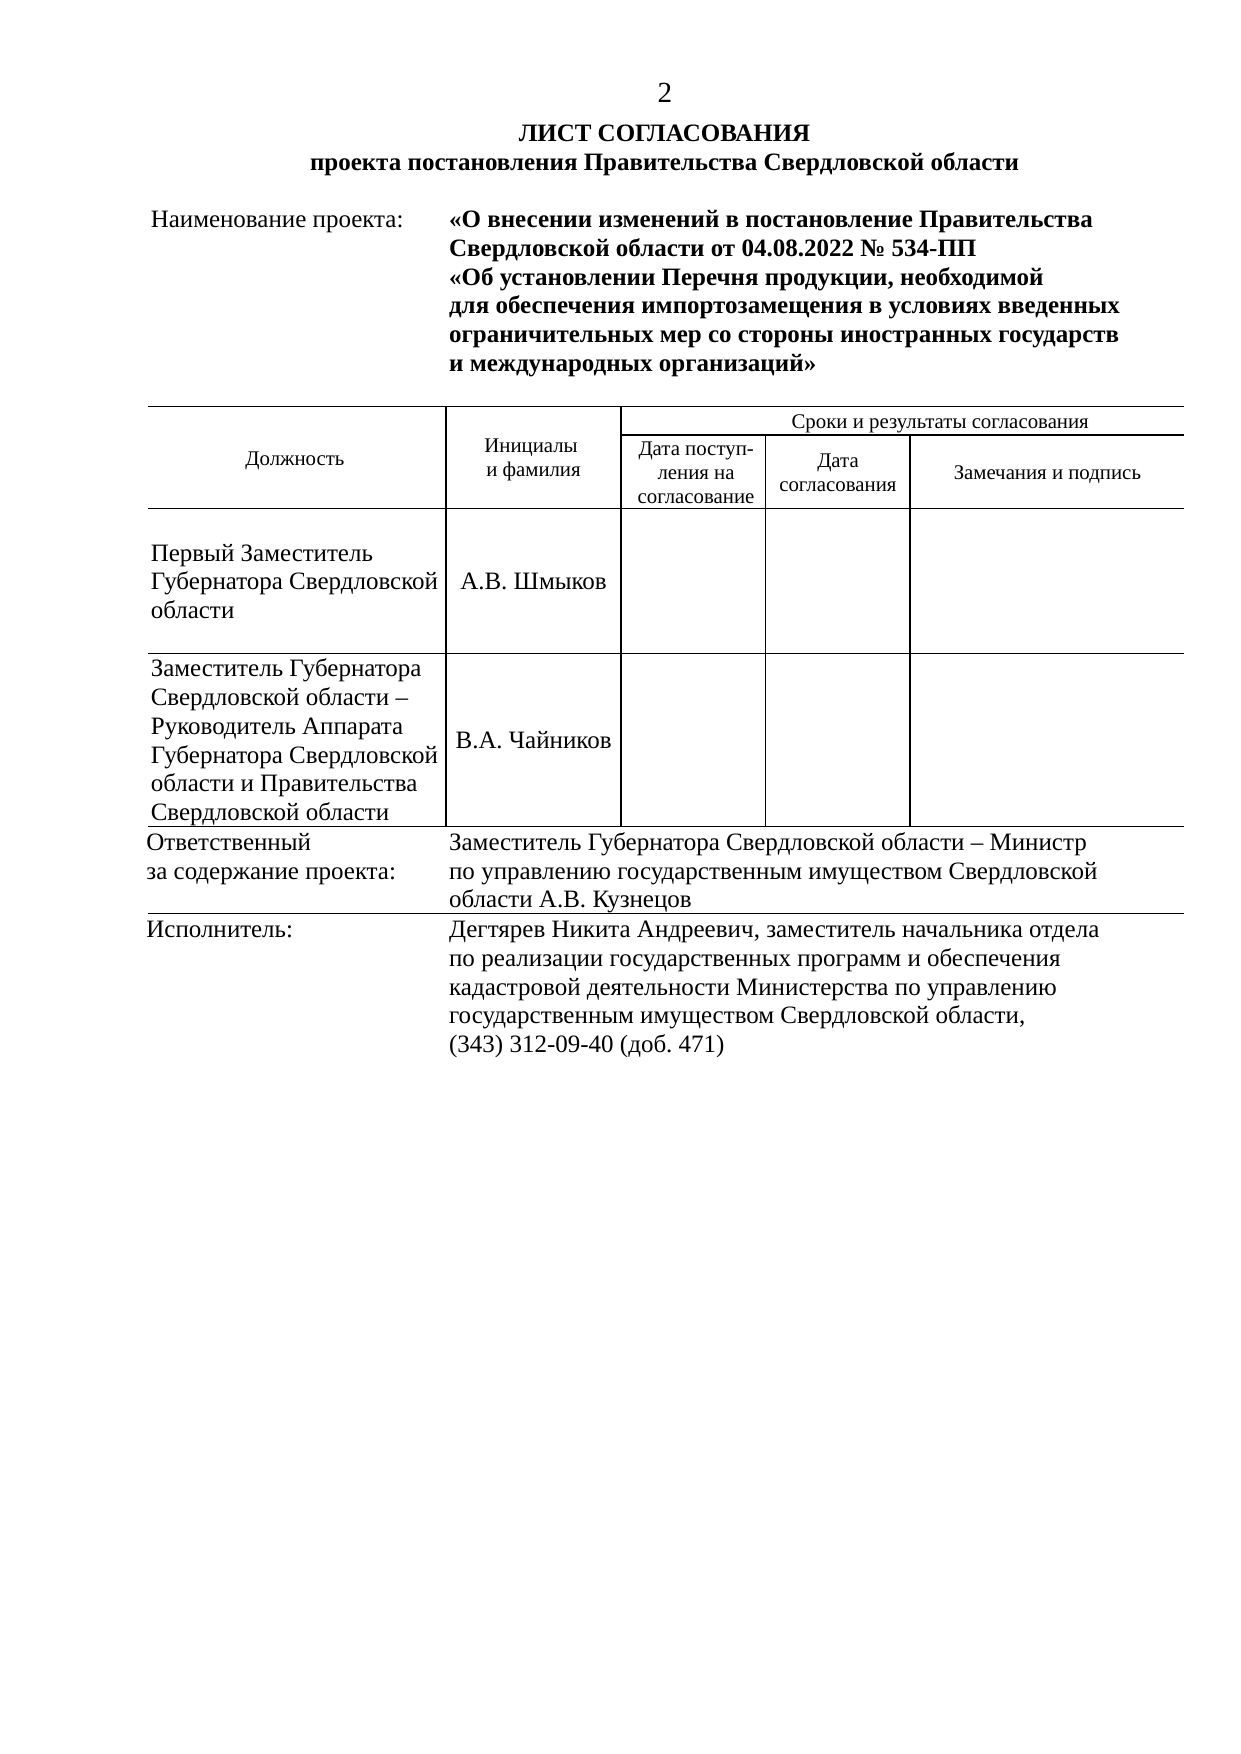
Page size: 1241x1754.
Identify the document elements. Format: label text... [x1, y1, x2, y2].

table_header «О внесении изменений в постановление Правительства Свердловской области от 04.08.2022 № 534-ПП «Об установлении Перечня продукции, необходимой для обеспечения импортозамещения в условиях введенных ограничительных мер со стороны иностранных государств и международных организаций» [446, 204, 1184, 406]
table_cell Дата поступ-ления на согласование [622, 436, 765, 508]
text ЛИСТ СОГЛАСОВАНИЯ [148, 118, 1181, 147]
table_cell Первый Заместитель Губернатора Свердловской области [148, 509, 445, 652]
table_cell [766, 654, 909, 826]
table_cell Дегтярев Никита Андреевич, заместитель начальника отдела по реализации государственных программ и обеспечения кадастровой деятельности Министерства по управлению государственным имуществом Свердловской области, (343) 312-09-40 (доб. 471) [446, 914, 1184, 1058]
table_cell [622, 654, 765, 826]
table_cell Исполнитель: [148, 914, 446, 1058]
table_cell А.В. Шмыков [447, 509, 620, 652]
table_cell Ответственный за содержание проекта: [148, 827, 446, 913]
table_cell [911, 654, 1184, 826]
table_cell Замечания и подпись [911, 436, 1184, 508]
table_cell Инициалы и фамилия [447, 407, 620, 508]
table_cell [911, 509, 1184, 652]
text проекта постановления Правительства Свердловской области [148, 147, 1181, 176]
table_cell Заместитель Губернатора Свердловской области – Министр по управлению государственным имуществом Свердловской области А.В. Кузнецов [446, 827, 1184, 913]
table_cell В.А. Чайников [447, 654, 620, 826]
table_header Наименование проекта: [148, 204, 446, 406]
table_cell Должность [148, 407, 445, 508]
table_cell [766, 509, 909, 652]
table_cell Заместитель Губернатора Свердловской области – Руководитель Аппарата Губернатора Свердловской области и Правительства Свердловской области [148, 654, 445, 826]
table_cell Дата согласования [766, 436, 909, 508]
table_cell Сроки и результаты согласования [622, 407, 1184, 434]
table_cell [622, 509, 765, 652]
